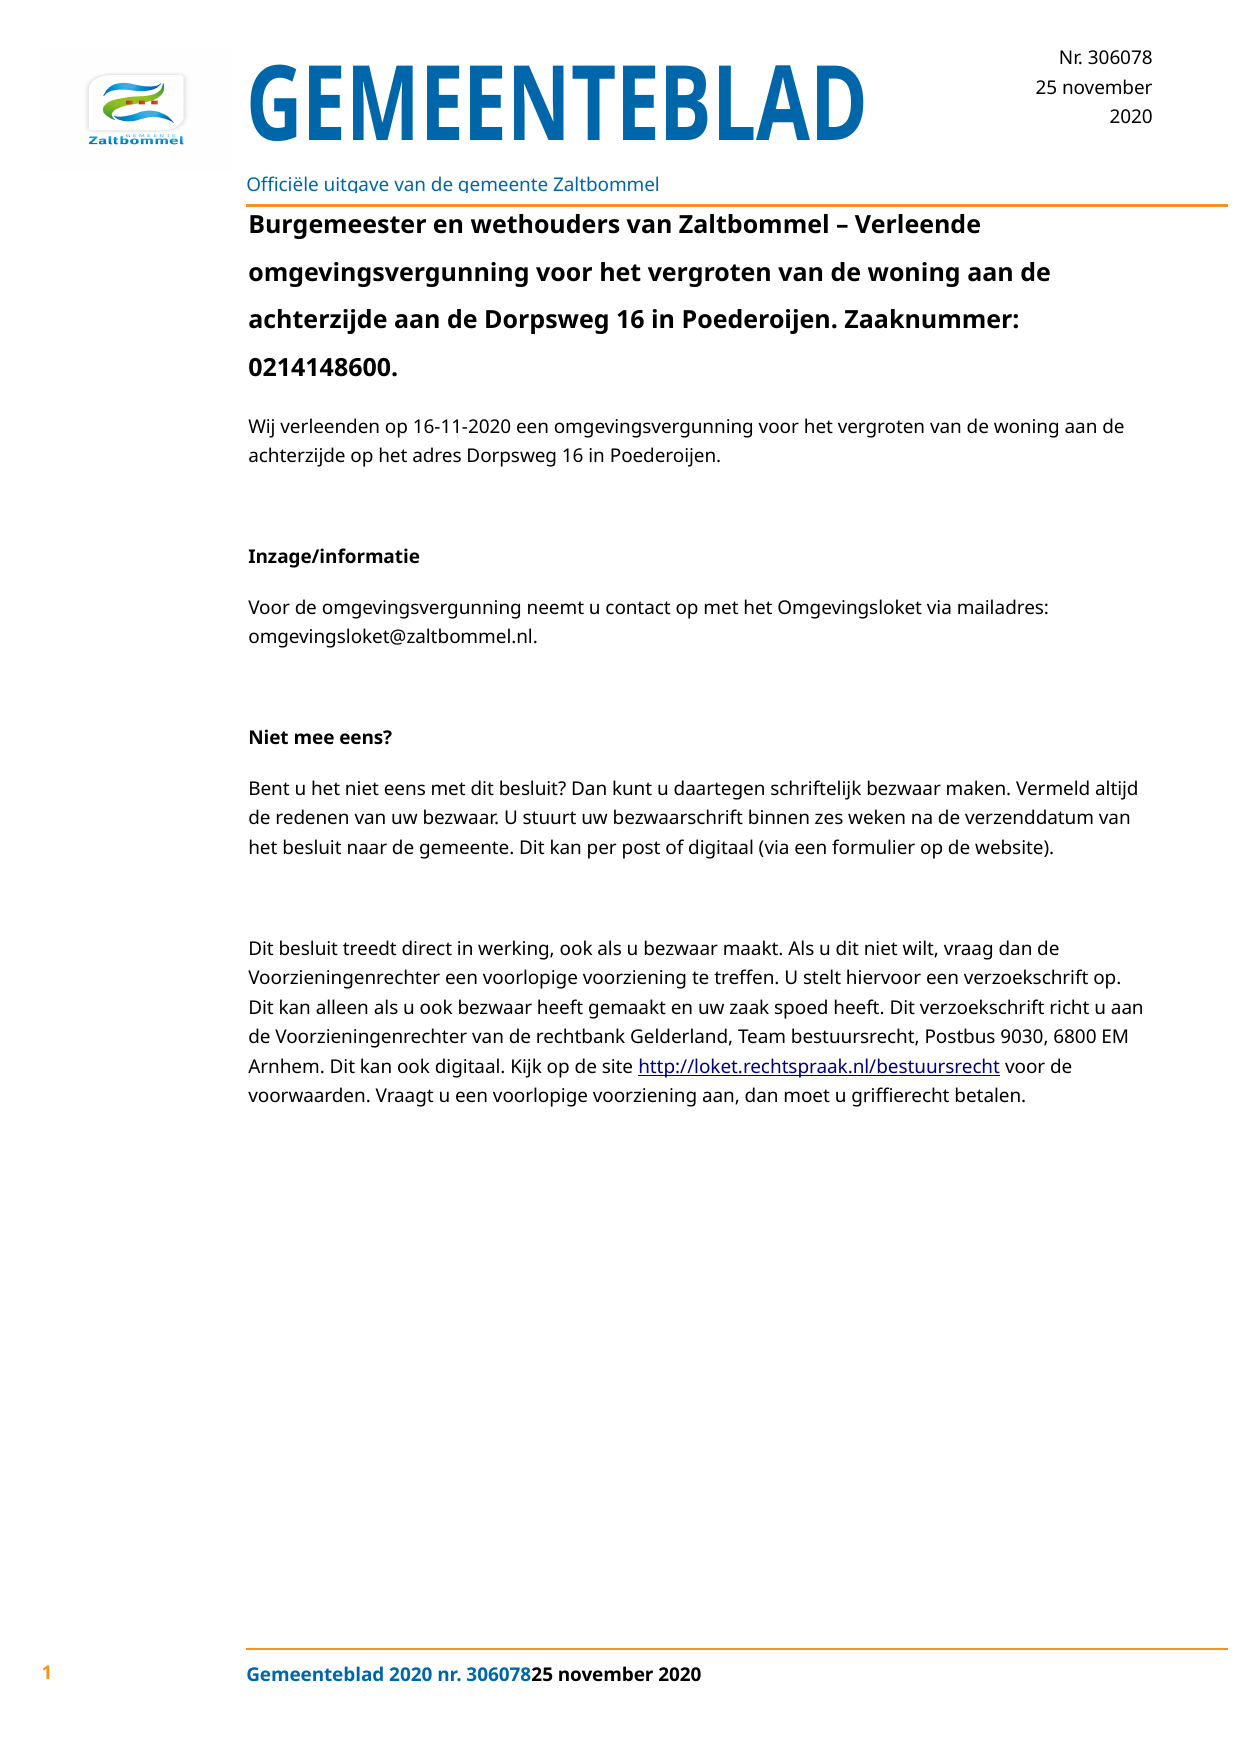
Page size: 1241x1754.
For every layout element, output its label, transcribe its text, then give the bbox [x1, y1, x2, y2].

text Dit besluit treedt direct in werking, ook als u bezwaar maakt. Als u dit niet wilt, vraag dan de Voorzieningenrechter een voorlopige voorziening te treffen. U stelt hiervoor een verzoekschrift op. Dit kan alleen als u ook bezwaar heeft gemaakt en uw zaak spoed heeft. Dit verzoekschrift richt u aan de Voorzieningenrechter van de rechtbank Gelderland, Team bestuursrecht, Postbus 9030, 6800 EM Arnhem. Dit kan ook digitaal. Kijk op de site http://loket.rechtspraak.nl/bestuursrecht voor de voorwaarden. Vraagt u een voorlopige voorziening aan, dan moet u griffierecht betalen. [248, 935, 1152, 1108]
text Voor de omgevingsvergunning neemt u contact op met het Omgevingsloket via mailadres: omgevingsloket@zaltbommel.nl. [248, 594, 1152, 649]
text Wij verleenden op 16-11-2020 een omgevingsvergunning voor het vergroten van de woning aan de achterzijde op het adres Dorpsweg 16 in Poederoijen. [248, 413, 1152, 468]
text Inzage/informatie [248, 543, 1152, 569]
text Niet mee eens? [248, 724, 1152, 750]
text Burgemeester en wethouders van Zaltbommel – Verleende omgevingsvergunning voor het vergroten van de woning aan de achterzijde aan de Dorpsweg 16 in Poederoijen. Zaaknummer: 0214148600. [248, 207, 1152, 384]
text Bent u het niet eens met dit besluit? Dan kunt u daartegen schriftelijk bezwaar maken. Vermeld altijd de redenen van uw bezwaar. U stuurt uw bezwaarschrift binnen zes weken na de verzenddatum van het besluit naar de gemeente. Dit kan per post of digitaal (via een formulier op de website). [248, 775, 1152, 860]
picture [41, 47, 231, 172]
